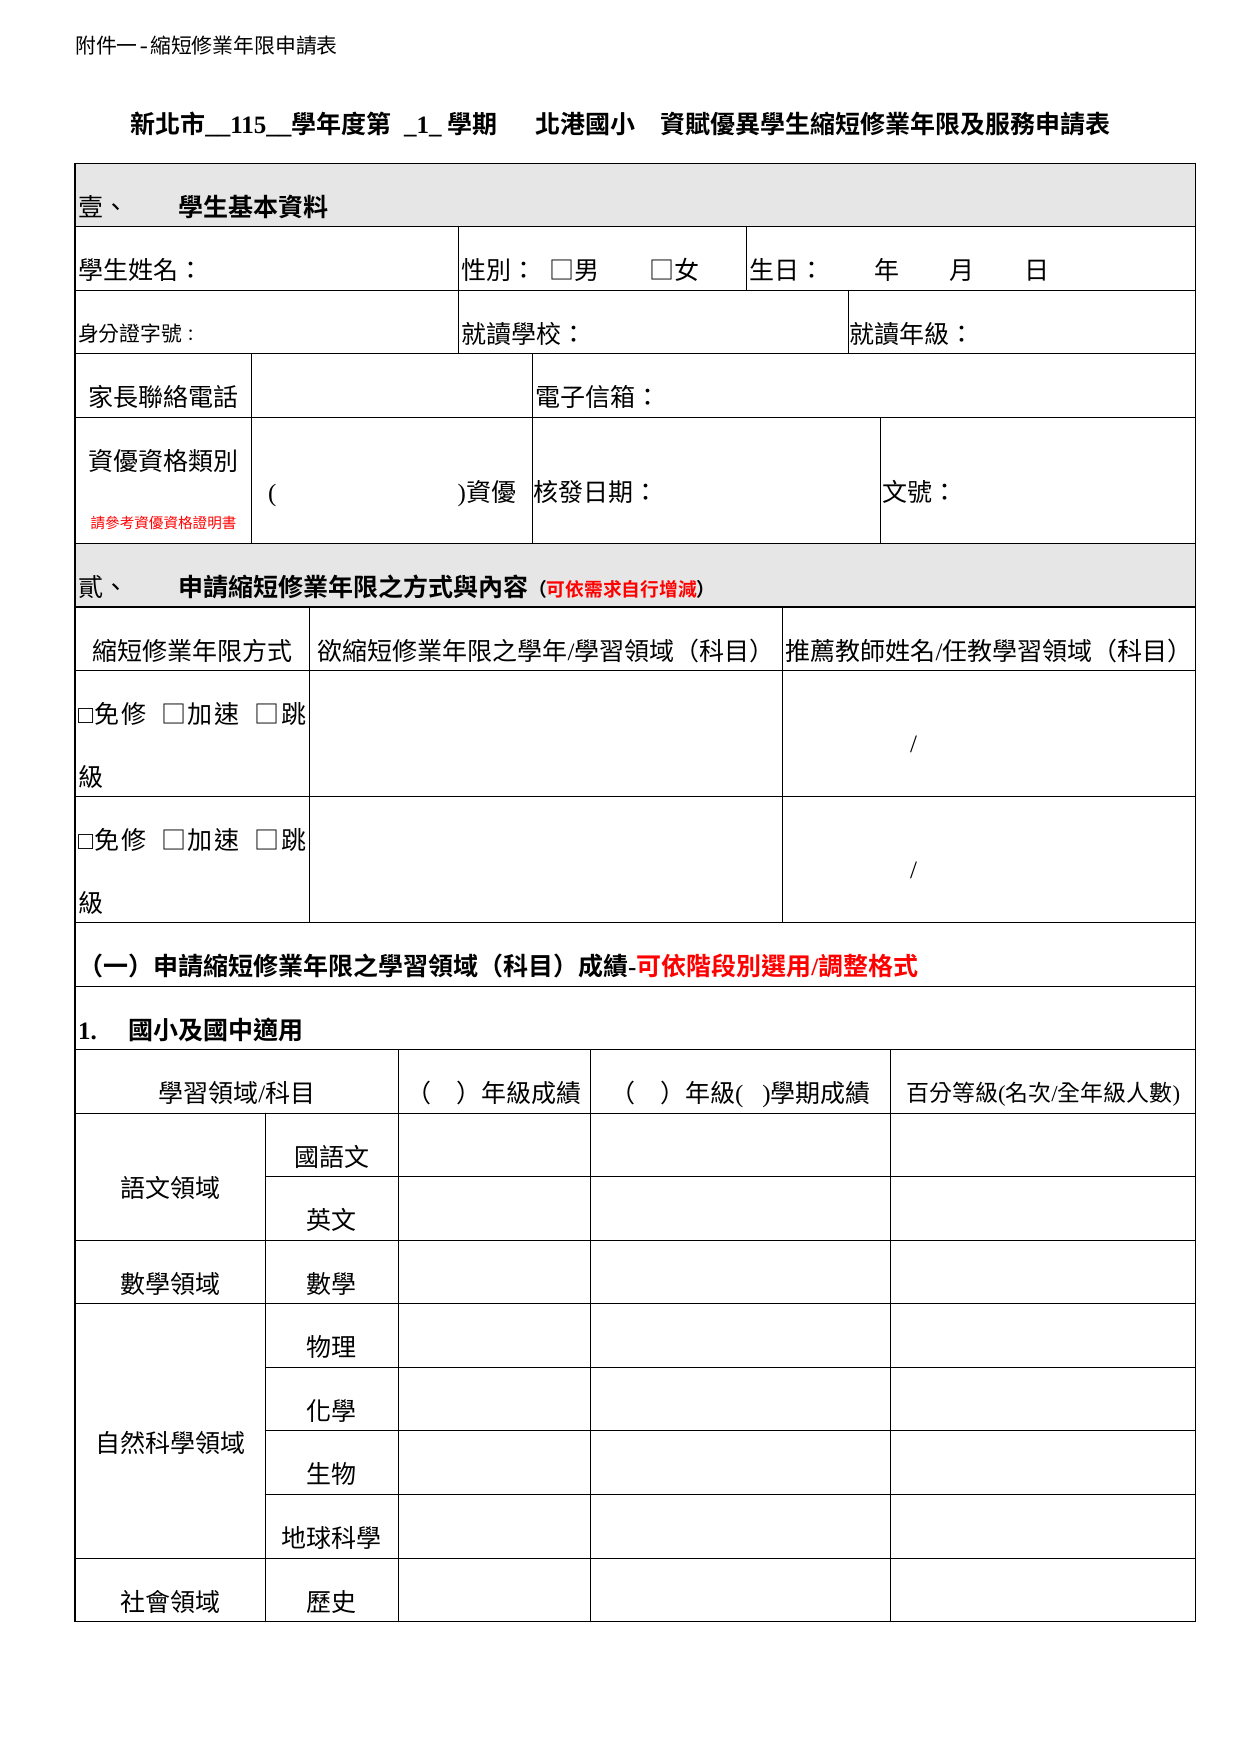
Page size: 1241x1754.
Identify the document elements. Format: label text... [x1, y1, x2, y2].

table_cell 國小及國中適用 [76, 987, 1195, 1049]
table_cell [310, 671, 782, 796]
table_cell □免修 □加速 □跳級 [76, 797, 309, 922]
table_cell 社會領域 [76, 1559, 265, 1621]
table_cell [399, 1114, 590, 1176]
table_cell 學習領域/科目 [76, 1050, 398, 1113]
table_cell [399, 1241, 590, 1303]
table_cell 自然科學領域 [76, 1304, 265, 1557]
table_cell [591, 1177, 890, 1240]
table_cell 電子信箱： [533, 354, 1195, 417]
table_cell □免修 □加速 □跳級 [76, 671, 309, 796]
table_cell 物理 [266, 1304, 398, 1367]
table_cell [399, 1431, 590, 1494]
table_cell [399, 1559, 590, 1621]
table_cell 數學領域 [76, 1241, 265, 1303]
table_cell [310, 797, 782, 922]
table_cell 化學 [266, 1368, 398, 1430]
table_cell 國語文 [266, 1114, 398, 1176]
table_cell 英文 [266, 1177, 398, 1240]
table_cell （ ）年級成績 [399, 1050, 590, 1113]
table_cell 生物 [266, 1431, 398, 1494]
table_cell [399, 1368, 590, 1430]
table_cell [591, 1368, 890, 1430]
table_cell [252, 354, 532, 417]
table_cell [591, 1304, 890, 1367]
table_cell [891, 1304, 1195, 1367]
table_cell [891, 1114, 1195, 1176]
table_cell ( )資優 [252, 418, 532, 543]
table_cell / [783, 671, 1195, 796]
table_cell 數學 [266, 1241, 398, 1303]
text 新北市__115__學年度第 _1_ 學期 北港國小 資賦優異學生縮短修業年限及服務申請表 [75, 81, 1165, 144]
table_cell / [783, 797, 1195, 922]
table_cell [591, 1495, 890, 1557]
table_cell 生日： 年 月 日 [747, 227, 1195, 290]
table_cell （ ）年級( )學期成績 [591, 1050, 890, 1113]
table_cell [399, 1177, 590, 1240]
table_cell （一）申請縮短修業年限之學習領域（科目）成績-可依階段別選用/調整格式 [76, 923, 1195, 986]
table_cell [891, 1495, 1195, 1557]
table_cell 推薦教師姓名/任教學習領域（科目） [783, 608, 1195, 670]
table_cell 申請縮短修業年限之方式與內容（可依需求自行增減） [76, 544, 1195, 606]
table_cell [891, 1368, 1195, 1430]
table_cell 百分等級(名次/全年級人數) [891, 1050, 1195, 1113]
table_cell 性別： □男 □女 [459, 227, 746, 290]
table_cell 欲縮短修業年限之學年/學習領域（科目） [310, 608, 782, 670]
table_cell [591, 1114, 890, 1176]
table_cell 縮短修業年限方式 [76, 608, 309, 670]
table_cell [891, 1241, 1195, 1303]
table_cell 就讀年級： [849, 291, 1195, 353]
table_cell 語文領域 [76, 1114, 265, 1240]
table_cell [891, 1559, 1195, 1621]
table_cell 資優資格類別 請參考資優資格證明書 [76, 418, 251, 543]
table_cell [399, 1304, 590, 1367]
table_cell 核發日期： [533, 418, 880, 543]
table_cell 家長聯絡電話 [76, 354, 251, 417]
table_header 學生基本資料 [76, 164, 1195, 226]
table_cell [591, 1559, 890, 1621]
table_cell [891, 1431, 1195, 1494]
table_cell 地球科學 [266, 1495, 398, 1557]
table_cell [591, 1241, 890, 1303]
table_cell 就讀學校： [459, 291, 848, 353]
table_cell [891, 1177, 1195, 1240]
table_cell 身分證字號： [76, 291, 458, 353]
table_cell 文號： [881, 418, 1195, 543]
table_cell 歷史 [266, 1559, 398, 1621]
table_cell [399, 1495, 590, 1557]
table_cell [591, 1431, 890, 1494]
table_cell 學生姓名： [76, 227, 458, 290]
